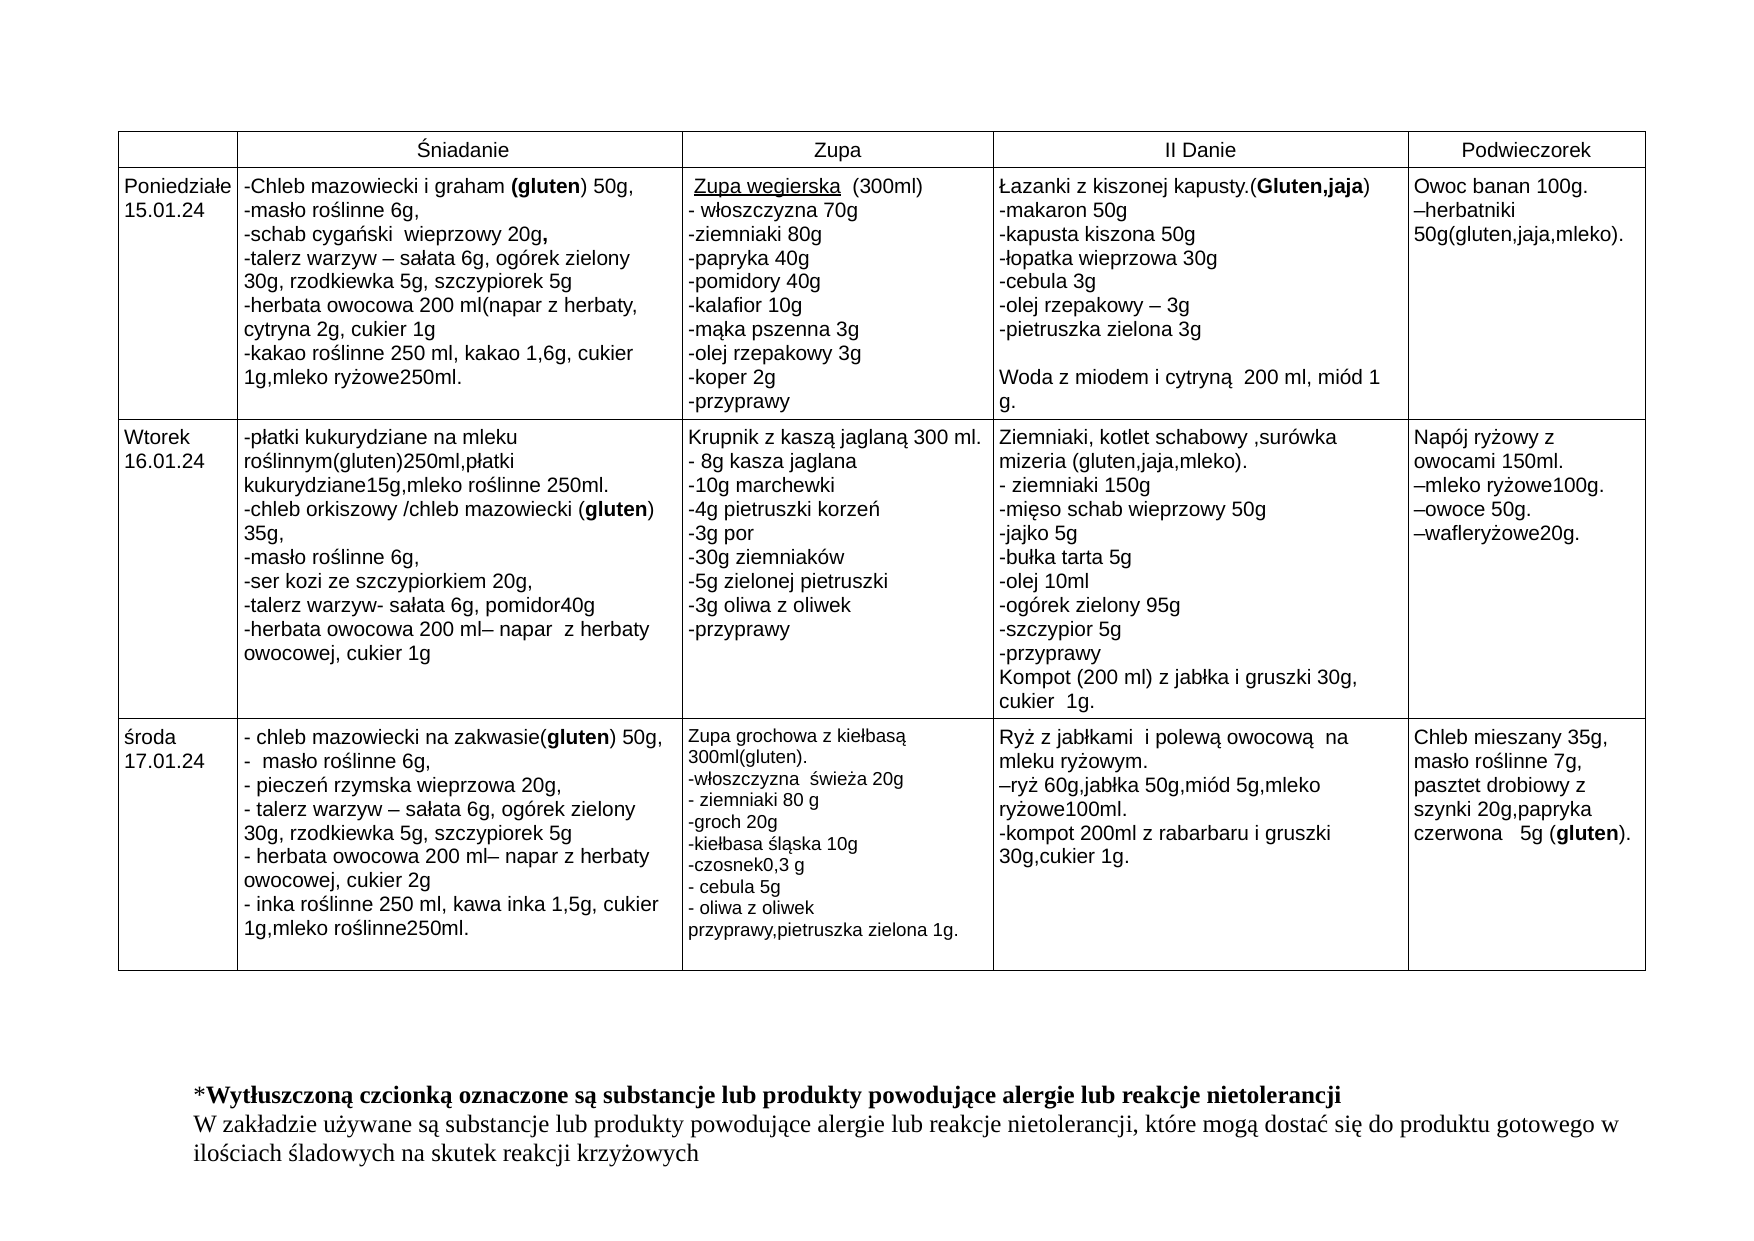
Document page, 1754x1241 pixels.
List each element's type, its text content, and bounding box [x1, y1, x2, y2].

table_cell Zupa grochowa z kiełbasą 300ml(gluten). -włoszczyzna świeża 20g - ziemniaki 80 g -groch 20g -kiełbasa śląska 10g -czosnek0,3 g - cebula 5g - oliwa z oliwek przyprawy,pietruszka zielona 1g. [683, 719, 993, 970]
table_cell Napój ryżowy z owocami 150ml. –mleko ryżowe100g. –owoce 50g. –wafleryżowe20g. [1409, 420, 1645, 718]
table_cell Zupa wegierska (300ml) - włoszczyzna 70g -ziemniaki 80g -papryka 40g -pomidory 40g -kalafior 10g -mąka pszenna 3g -olej rzepakowy 3g -koper 2g -przyprawy [683, 168, 993, 419]
table_header [119, 132, 237, 167]
table_cell Krupnik z kaszą jaglaną 300 ml. - 8g kasza jaglana -10g marchewki -4g pietruszki korzeń -3g por -30g ziemniaków -5g zielonej pietruszki -3g oliwa z oliwek -przyprawy [683, 420, 993, 718]
table_cell Ziemniaki, kotlet schabowy ,surówka mizeria (gluten,jaja,mleko). - ziemniaki 150g -mięso schab wieprzowy 50g -jajko 5g -bułka tarta 5g -olej 10ml -ogórek zielony 95g -szczypior 5g -przyprawy Kompot (200 ml) z jabłka i gruszki 30g, cukier 1g. [994, 420, 1408, 718]
table_cell -Chleb mazowiecki i graham (gluten) 50g, -masło roślinne 6g, -schab cygański wieprzowy 20g, -talerz warzyw – sałata 6g, ogórek zielony 30g, rzodkiewka 5g, szczypiorek 5g -herbata owocowa 200 ml(napar z herbaty, cytryna 2g, cukier 1g -kakao roślinne 250 ml, kakao 1,6g, cukier 1g,mleko ryżowe250ml. [238, 168, 682, 419]
table_cell - chleb mazowiecki na zakwasie(gluten) 50g, - masło roślinne 6g, - pieczeń rzymska wieprzowa 20g, - talerz warzyw – sałata 6g, ogórek zielony 30g, rzodkiewka 5g, szczypiorek 5g - herbata owocowa 200 ml– napar z herbaty owocowej, cukier 2g - inka roślinne 250 ml, kawa inka 1,5g, cukier 1g,mleko roślinne250ml. [238, 719, 682, 970]
table_cell Ryż z jabłkami i polewą owocową na mleku ryżowym. –ryż 60g,jabłka 50g,miód 5g,mleko ryżowe100ml. -kompot 200ml z rabarbaru i gruszki 30g,cukier 1g. [994, 719, 1408, 970]
table_cell Chleb mieszany 35g, masło roślinne 7g, pasztet drobiowy z szynki 20g,papryka czerwona 5g (gluten). [1409, 719, 1645, 970]
table_header Zupa [683, 132, 993, 167]
table_header II Danie [994, 132, 1408, 167]
table_header Śniadanie [238, 132, 682, 167]
table_header Podwieczorek [1409, 132, 1645, 167]
table_cell Owoc banan 100g. –herbatniki 50g(gluten,jaja,mleko). [1409, 168, 1645, 419]
table_cell środa 17.01.24 [119, 719, 237, 970]
table_cell Wtorek 16.01.24 [119, 420, 237, 718]
table_cell Łazanki z kiszonej kapusty.(Gluten,jaja) -makaron 50g -kapusta kiszona 50g -łopatka wieprzowa 30g -cebula 3g -olej rzepakowy – 3g -pietruszka zielona 3g Woda z miodem i cytryną 200 ml, miód 1 g. [994, 168, 1408, 419]
table_cell Poniedziałe15.01.24 [119, 168, 237, 419]
table_cell -płatki kukurydziane na mleku roślinnym(gluten)250ml,płatki kukurydziane15g,mleko roślinne 250ml. -chleb orkiszowy /chleb mazowiecki (gluten) 35g, -masło roślinne 6g, -ser kozi ze szczypiorkiem 20g, -talerz warzyw- sałata 6g, pomidor40g -herbata owocowa 200 ml– napar z herbaty owocowej, cukier 1g [238, 420, 682, 718]
